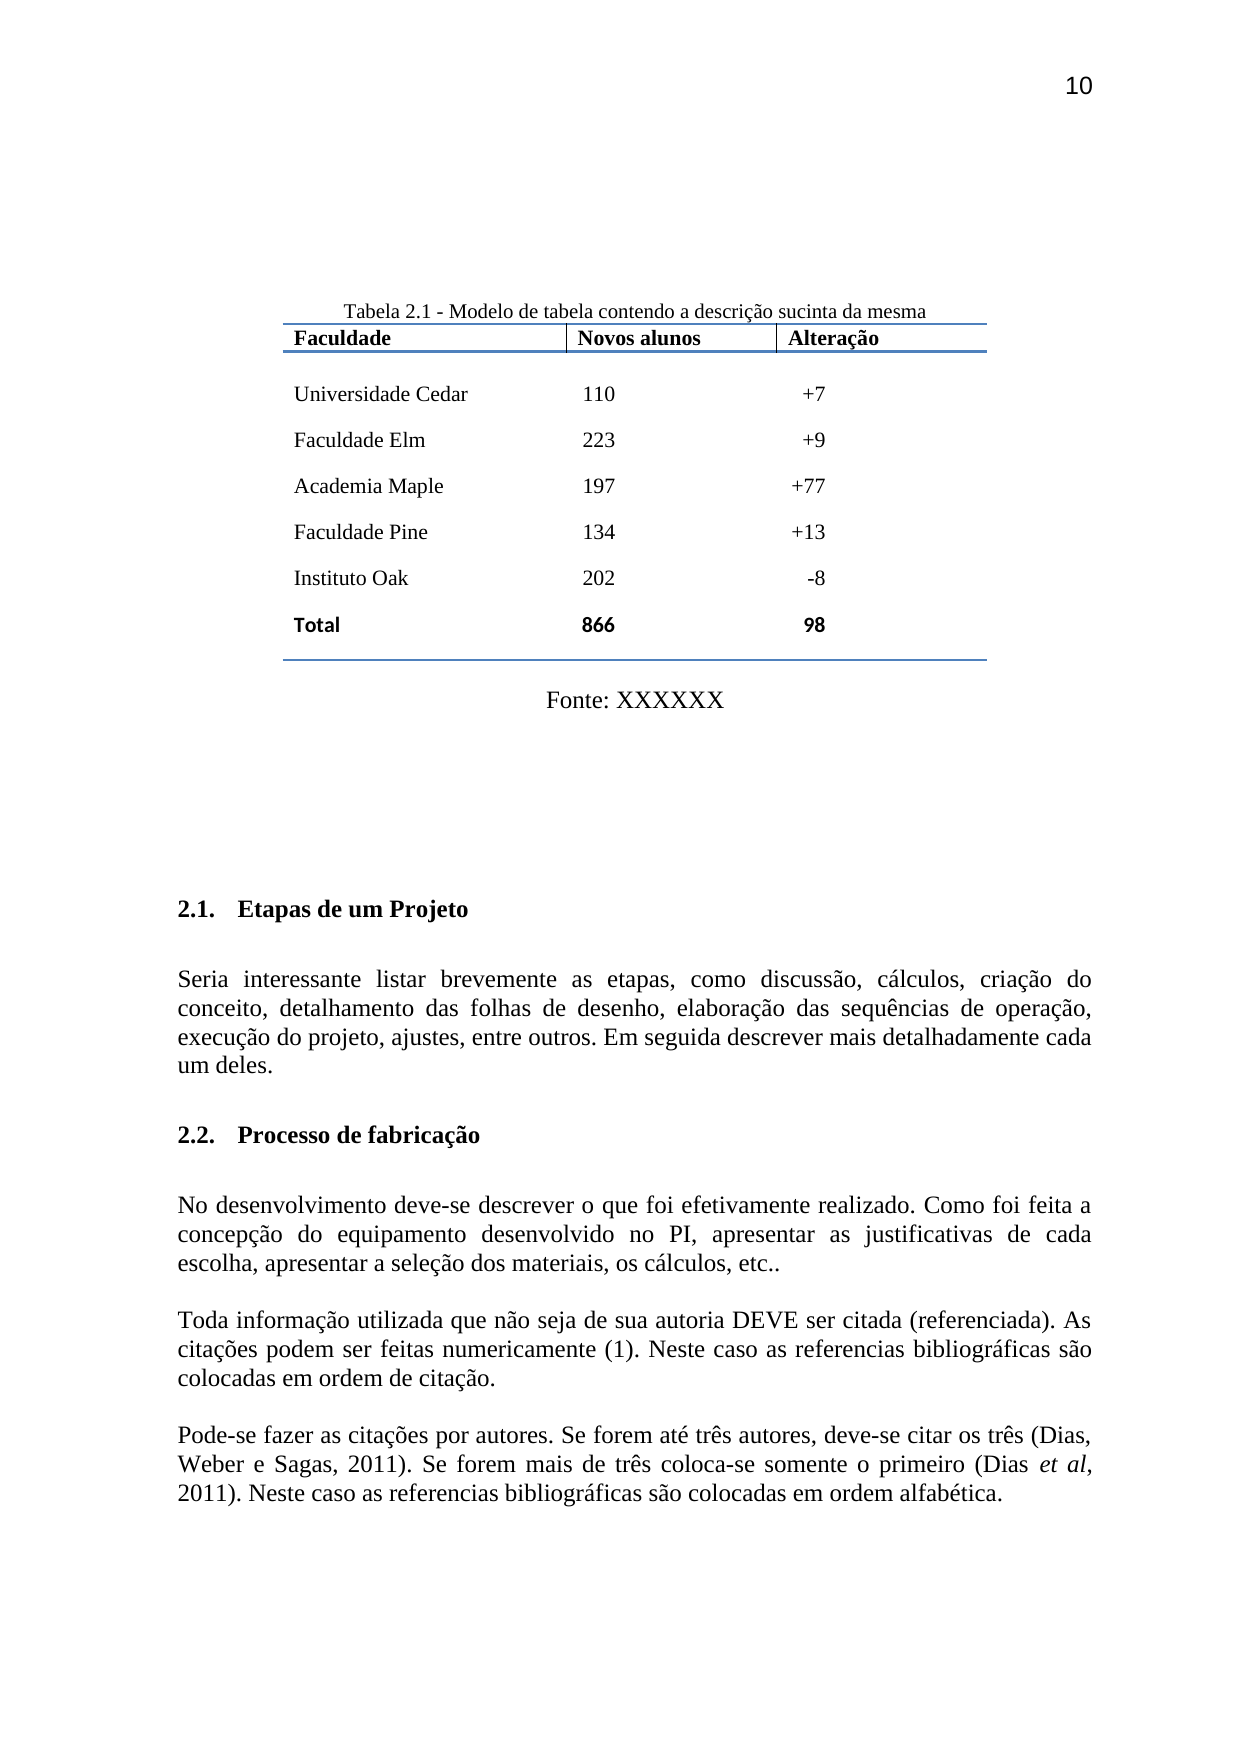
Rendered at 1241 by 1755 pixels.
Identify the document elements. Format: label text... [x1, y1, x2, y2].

table_cell 866 [566, 611, 777, 659]
table_cell +9 [777, 427, 987, 473]
table_header Faculdade [283, 325, 566, 350]
text Pode-se fazer as citações por autores. Se forem até três autores, deve-se citar os três (Dias, Weber e Sagas, 2011). Se forem mais de três coloca-se somente o primeiro (Dias et al, 2011). Neste caso as referencias bibliográficas são colocadas em ordem alfabética. [177, 1420, 1093, 1507]
table_cell 110 [566, 381, 777, 427]
subtitle Processo de fabricação [177, 1120, 1093, 1149]
table_header Alteração [777, 325, 987, 350]
table_cell Universidade Cedar [283, 381, 566, 427]
table_cell 98 [777, 611, 987, 659]
table_cell Faculdade Elm [283, 427, 566, 473]
table_cell Academia Maple [283, 473, 566, 519]
table_cell [777, 353, 987, 381]
text Seria interessante listar brevemente as etapas, como discussão, cálculos, criação do conceito, detalhamento das folhas de desenho, elaboração das sequências de operação, execução do projeto, ajustes, entre outros. Em seguida descrever mais detalhadamente cada um deles. [177, 964, 1093, 1079]
text Fonte: XXXXXX [177, 685, 1093, 714]
table_cell Instituto Oak [283, 565, 566, 611]
text No desenvolvimento deve-se descrever o que foi efetivamente realizado. Como foi feita a concepção do equipamento desenvolvido no PI, apresentar as justificativas de cada escolha, apresentar a seleção dos materiais, os cálculos, etc.. [177, 1190, 1093, 1277]
table_cell 223 [566, 427, 777, 473]
table_cell [566, 353, 777, 381]
table_cell +7 [777, 381, 987, 427]
table_cell 134 [566, 519, 777, 565]
text Toda informação utilizada que não seja de sua autoria DEVE ser citada (referenciada). As citações podem ser feitas numericamente (1). Neste caso as referencias bibliográficas são colocadas em ordem de citação. [177, 1305, 1093, 1392]
table_header Novos alunos [567, 325, 776, 350]
table_cell +77 [777, 473, 987, 519]
table_cell +13 [777, 519, 987, 565]
table_cell Total [283, 611, 566, 659]
text Tabela 2.1 - Modelo de tabela contendo a descrição sucinta da mesma [177, 299, 1093, 323]
table_cell 197 [566, 473, 777, 519]
table_cell Faculdade Pine [283, 519, 566, 565]
table_cell 202 [566, 565, 777, 611]
subtitle Etapas de um Projeto [177, 894, 1093, 923]
table_cell -8 [777, 565, 987, 611]
table_cell [283, 353, 566, 381]
